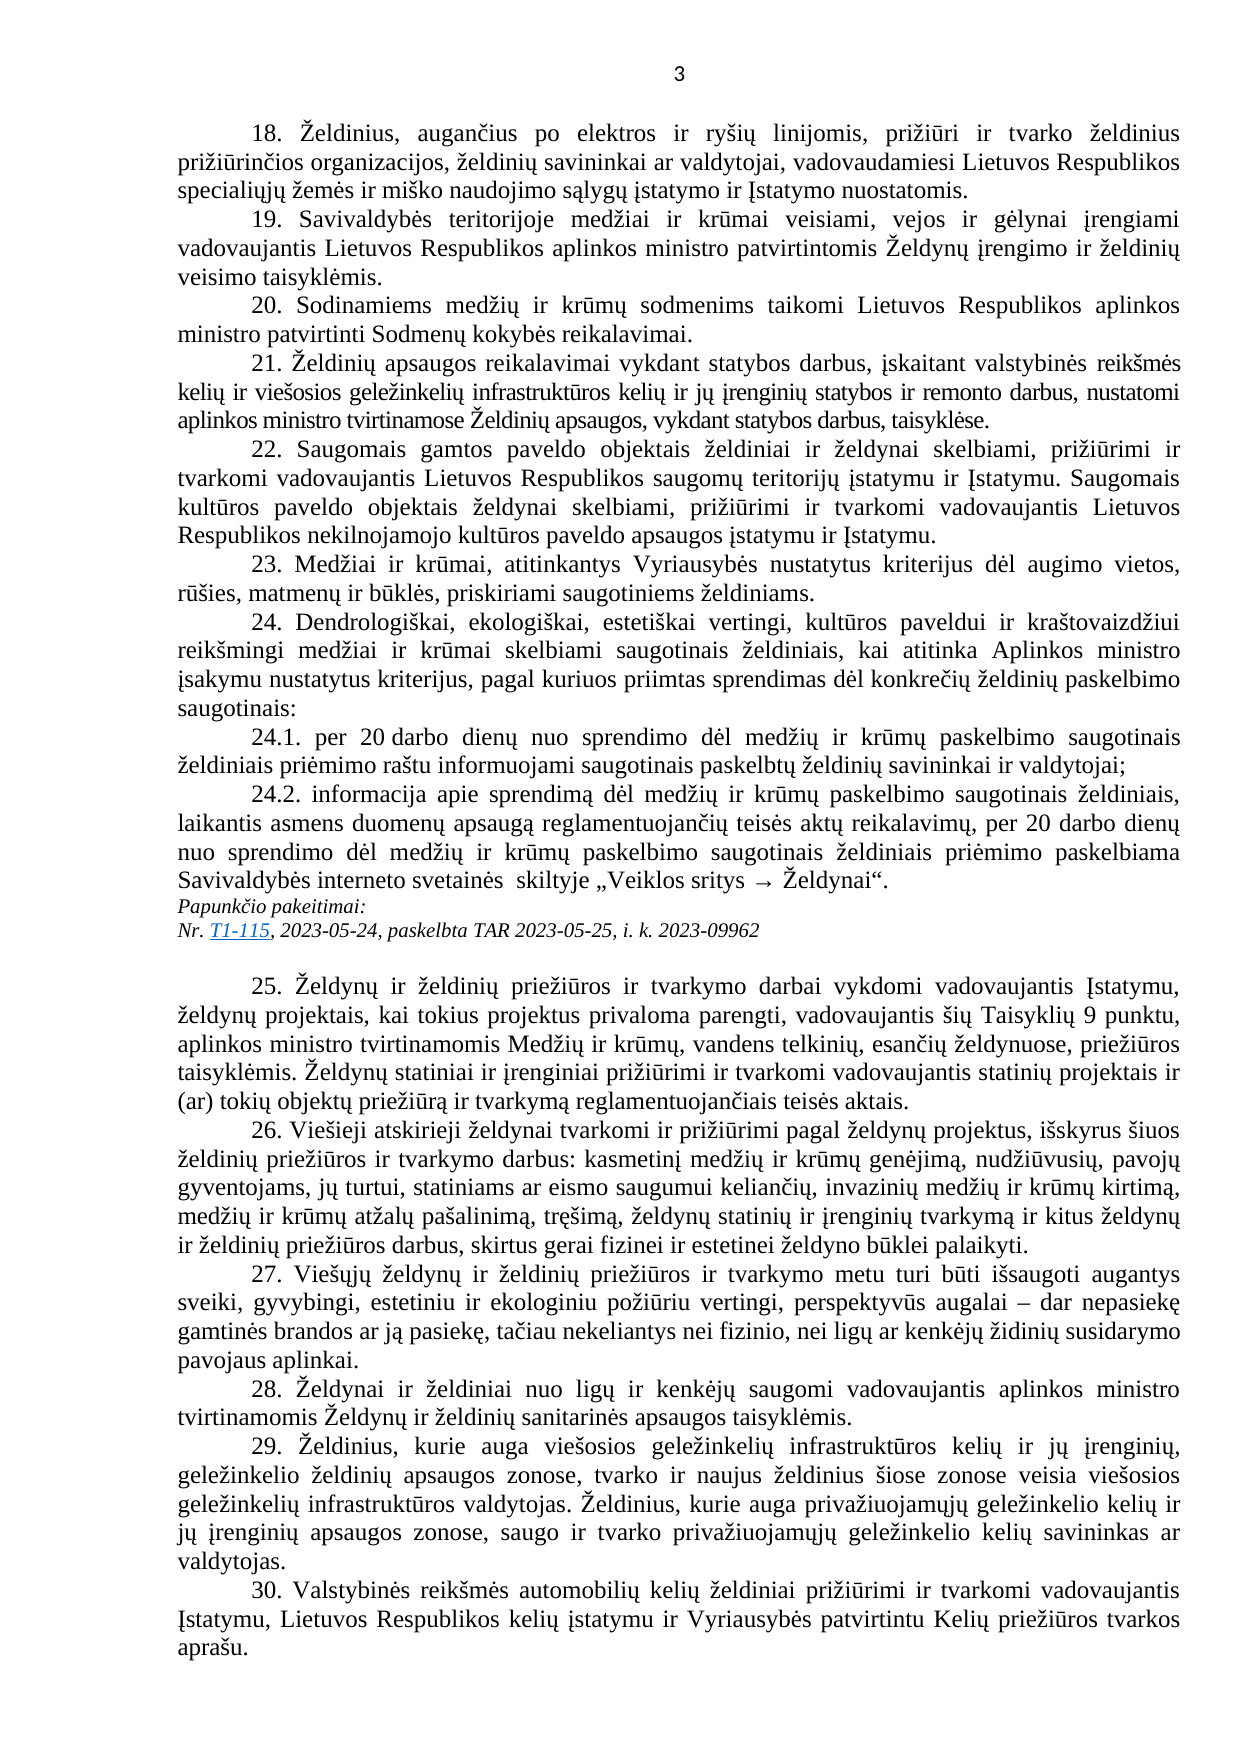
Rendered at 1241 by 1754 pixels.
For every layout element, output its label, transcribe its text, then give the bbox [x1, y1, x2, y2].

text 23. Medžiai ir krūmai, atitinkantys Vyriausybės nustatytus kriterijus dėl augimo vietos, rūšies, matmenų ir būklės, priskiriami saugotiniems želdiniams. [177, 549, 1181, 607]
text Papunkčio pakeitimai: [177, 894, 1181, 918]
text 25. Želdynų ir želdinių priežiūros ir tvarkymo darbai vykdomi vadovaujantis Įstatymu, želdynų projektais, kai tokius projektus privaloma parengti, vadovaujantis šių Taisyklių 9 punktu, aplinkos ministro tvirtinamomis Medžių ir krūmų, vandens telkinių, esančių želdynuose, priežiūros taisyklėmis. Želdynų statiniai ir įrenginiai prižiūrimi ir tvarkomi vadovaujantis statinių projektais ir (ar) tokių objektų priežiūrą ir tvarkymą reglamentuojančiais teisės aktais. [177, 971, 1181, 1115]
text Nr. T1-115, 2023-05-24, paskelbta TAR 2023-05-25, i. k. 2023-09962 [177, 918, 1181, 942]
text 24.2. informacija apie sprendimą dėl medžių ir krūmų paskelbimo saugotinais želdiniais, laikantis asmens duomenų apsaugą reglamentuojančių teisės aktų reikalavimų, per 20 darbo dienų nuo sprendimo dėl medžių ir krūmų paskelbimo saugotinais želdiniais priėmimo paskelbiama Savivaldybės interneto svetainės skiltyje „Veiklos sritys → Želdynai“. [177, 779, 1181, 894]
text 19. Savivaldybės teritorijoje medžiai ir krūmai veisiami, vejos ir gėlynai įrengiami vadovaujantis Lietuvos Respublikos aplinkos ministro patvirtintomis Želdynų įrengimo ir želdinių veisimo taisyklėmis. [177, 204, 1181, 291]
text 18. Želdinius, augančius po elektros ir ryšių linijomis, prižiūri ir tvarko želdinius prižiūrinčios organizacijos, želdinių savininkai ar valdytojai, vadovaudamiesi Lietuvos Respublikos specialiųjų žemės ir miško naudojimo sąlygų įstatymo ir Įstatymo nuostatomis. [177, 118, 1181, 204]
text 22. Saugomais gamtos paveldo objektais želdiniai ir želdynai skelbiami, prižiūrimi ir tvarkomi vadovaujantis Lietuvos Respublikos saugomų teritorijų įstatymu ir Įstatymu. Saugomais kultūros paveldo objektais želdynai skelbiami, prižiūrimi ir tvarkomi vadovaujantis Lietuvos Respublikos nekilnojamojo kultūros paveldo apsaugos įstatymu ir Įstatymu. [177, 434, 1181, 549]
text 28. Želdynai ir želdiniai nuo ligų ir kenkėjų saugomi vadovaujantis aplinkos ministro tvirtinamomis Želdynų ir želdinių sanitarinės apsaugos taisyklėmis. [177, 1374, 1181, 1431]
text 29. Želdinius, kurie auga viešosios geležinkelių infrastruktūros kelių ir jų įrenginių, geležinkelio želdinių apsaugos zonose, tvarko ir naujus želdinius šiose zonose veisia viešosios geležinkelių infrastruktūros valdytojas. Želdinius, kurie auga privažiuojamųjų geležinkelio kelių ir jų įrenginių apsaugos zonose, saugo ir tvarko privažiuojamųjų geležinkelio kelių savininkas ar valdytojas. [177, 1431, 1181, 1575]
text 24. Dendrologiškai, ekologiškai, estetiškai vertingi, kultūros paveldui ir kraštovaizdžiui reikšmingi medžiai ir krūmai skelbiami saugotinais želdiniais, kai atitinka Aplinkos ministro įsakymu nustatytus kriterijus, pagal kuriuos priimtas sprendimas dėl konkrečių želdinių paskelbimo saugotinais: [177, 607, 1181, 722]
text 26. Viešieji atskirieji želdynai tvarkomi ir prižiūrimi pagal želdynų projektus, išskyrus šiuos želdinių priežiūros ir tvarkymo darbus: kasmetinį medžių ir krūmų genėjimą, nudžiūvusių, pavojų gyventojams, jų turtui, statiniams ar eismo saugumui keliančių, invazinių medžių ir krūmų kirtimą, medžių ir krūmų atžalų pašalinimą, tręšimą, želdynų statinių ir įrenginių tvarkymą ir kitus želdynų ir želdinių priežiūros darbus, skirtus gerai fizinei ir estetinei želdyno būklei palaikyti. [177, 1115, 1181, 1259]
text 30. Valstybinės reikšmės automobilių kelių želdiniai prižiūrimi ir tvarkomi vadovaujantis Įstatymu, Lietuvos Respublikos kelių įstatymu ir Vyriausybės patvirtintu Kelių priežiūros tvarkos aprašu. [177, 1575, 1181, 1661]
text 27. Viešųjų želdynų ir želdinių priežiūros ir tvarkymo metu turi būti išsaugoti augantys sveiki, gyvybingi, estetiniu ir ekologiniu požiūriu vertingi, perspektyvūs augalai – dar nepasiekę gamtinės brandos ar ją pasiekę, tačiau nekeliantys nei fizinio, nei ligų ar kenkėjų židinių susidarymo pavojaus aplinkai. [177, 1259, 1181, 1374]
text 20. Sodinamiems medžių ir krūmų sodmenims taikomi Lietuvos Respublikos aplinkos ministro patvirtinti Sodmenų kokybės reikalavimai. [177, 291, 1181, 348]
text 24.1. per 20 darbo dienų nuo sprendimo dėl medžių ir krūmų paskelbimo saugotinais želdiniais priėmimo raštu informuojami saugotinais paskelbtų želdinių savininkai ir valdytojai; [177, 722, 1181, 779]
text 21. Želdinių apsaugos reikalavimai vykdant statybos darbus, įskaitant valstybinės reikšmės kelių ir viešosios geležinkelių infrastruktūros kelių ir jų įrenginių statybos ir remonto darbus, nustatomi aplinkos ministro tvirtinamose Želdinių apsaugos, vykdant statybos darbus, taisyklėse. [177, 348, 1181, 434]
